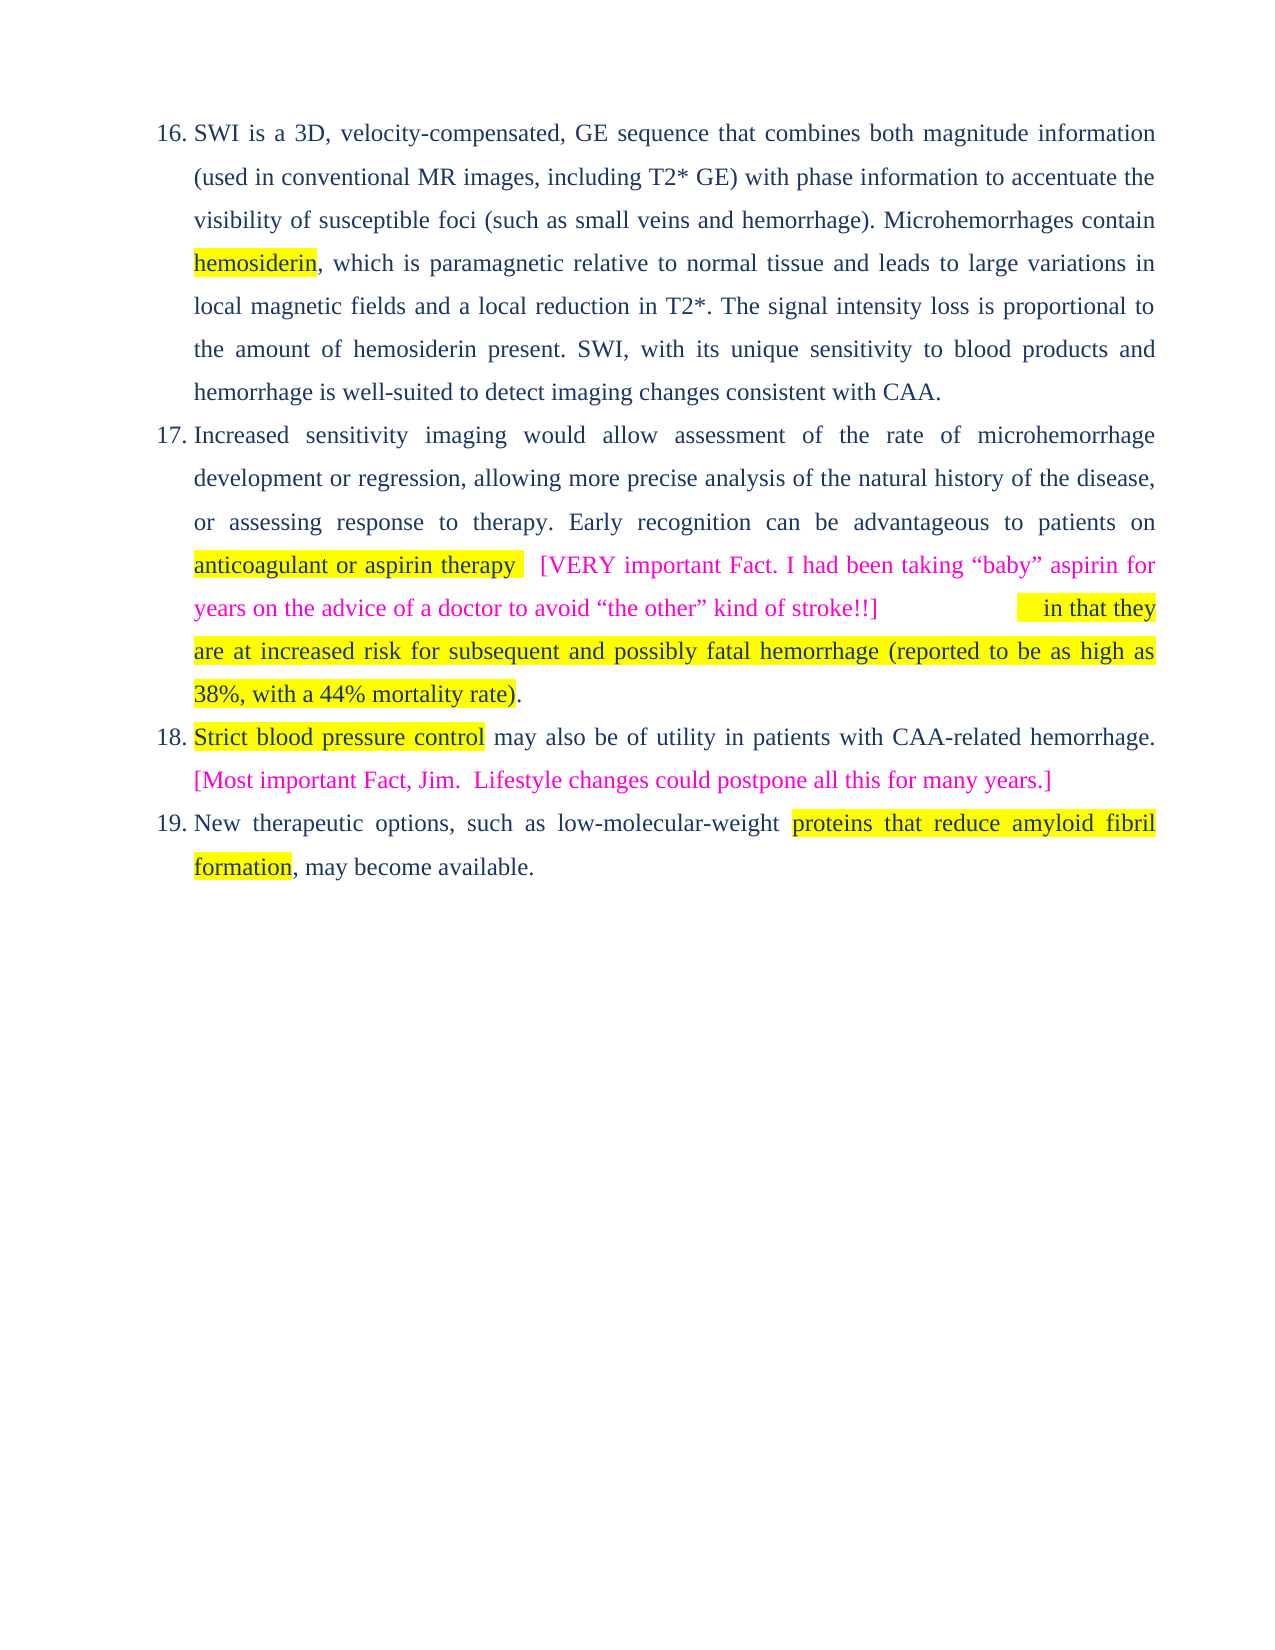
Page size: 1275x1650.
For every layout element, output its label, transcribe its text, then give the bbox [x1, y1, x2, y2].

list SWI is a 3D, velocity-compensated, GE sequence that combines both magnitude information (used in conventional MR images, including T2* GE) with phase information to accentuate the visibility of susceptible foci (such as small veins and hemorrhage). Microhemorrhages contain hemosiderin, which is paramagnetic relative to normal tissue and leads to large variations in local magnetic fields and a local reduction in T2*. The signal intensity loss is proportional to the amount of hemosiderin present. SWI, with its unique sensitivity to blood products and hemorrhage is well-suited to detect imaging changes consistent with CAA. [156, 118, 1156, 406]
list Increased sensitivity imaging would allow assessment of the rate of microhemorrhage development or regression, allowing more precise analysis of the natural history of the disease, or assessing response to therapy. Early recognition can be advantageous to patients on anticoagulant or aspirin therapy [VERY important Fact. I had been taking “baby” aspirin for years on the advice of a doctor to avoid “the other” kind of stroke!!] in that they are at increased risk for subsequent and possibly fatal hemorrhage (reported to be as high as 38%, with a 44% mortality rate). [156, 420, 1156, 708]
list Strict blood pressure control may also be of utility in patients with CAA-related hemorrhage. [Most important Fact, Jim. Lifestyle changes could postpone all this for many years.] [156, 722, 1156, 794]
list New therapeutic options, such as low-molecular-weight proteins that reduce amyloid fibril formation, may become available. [156, 808, 1156, 880]
